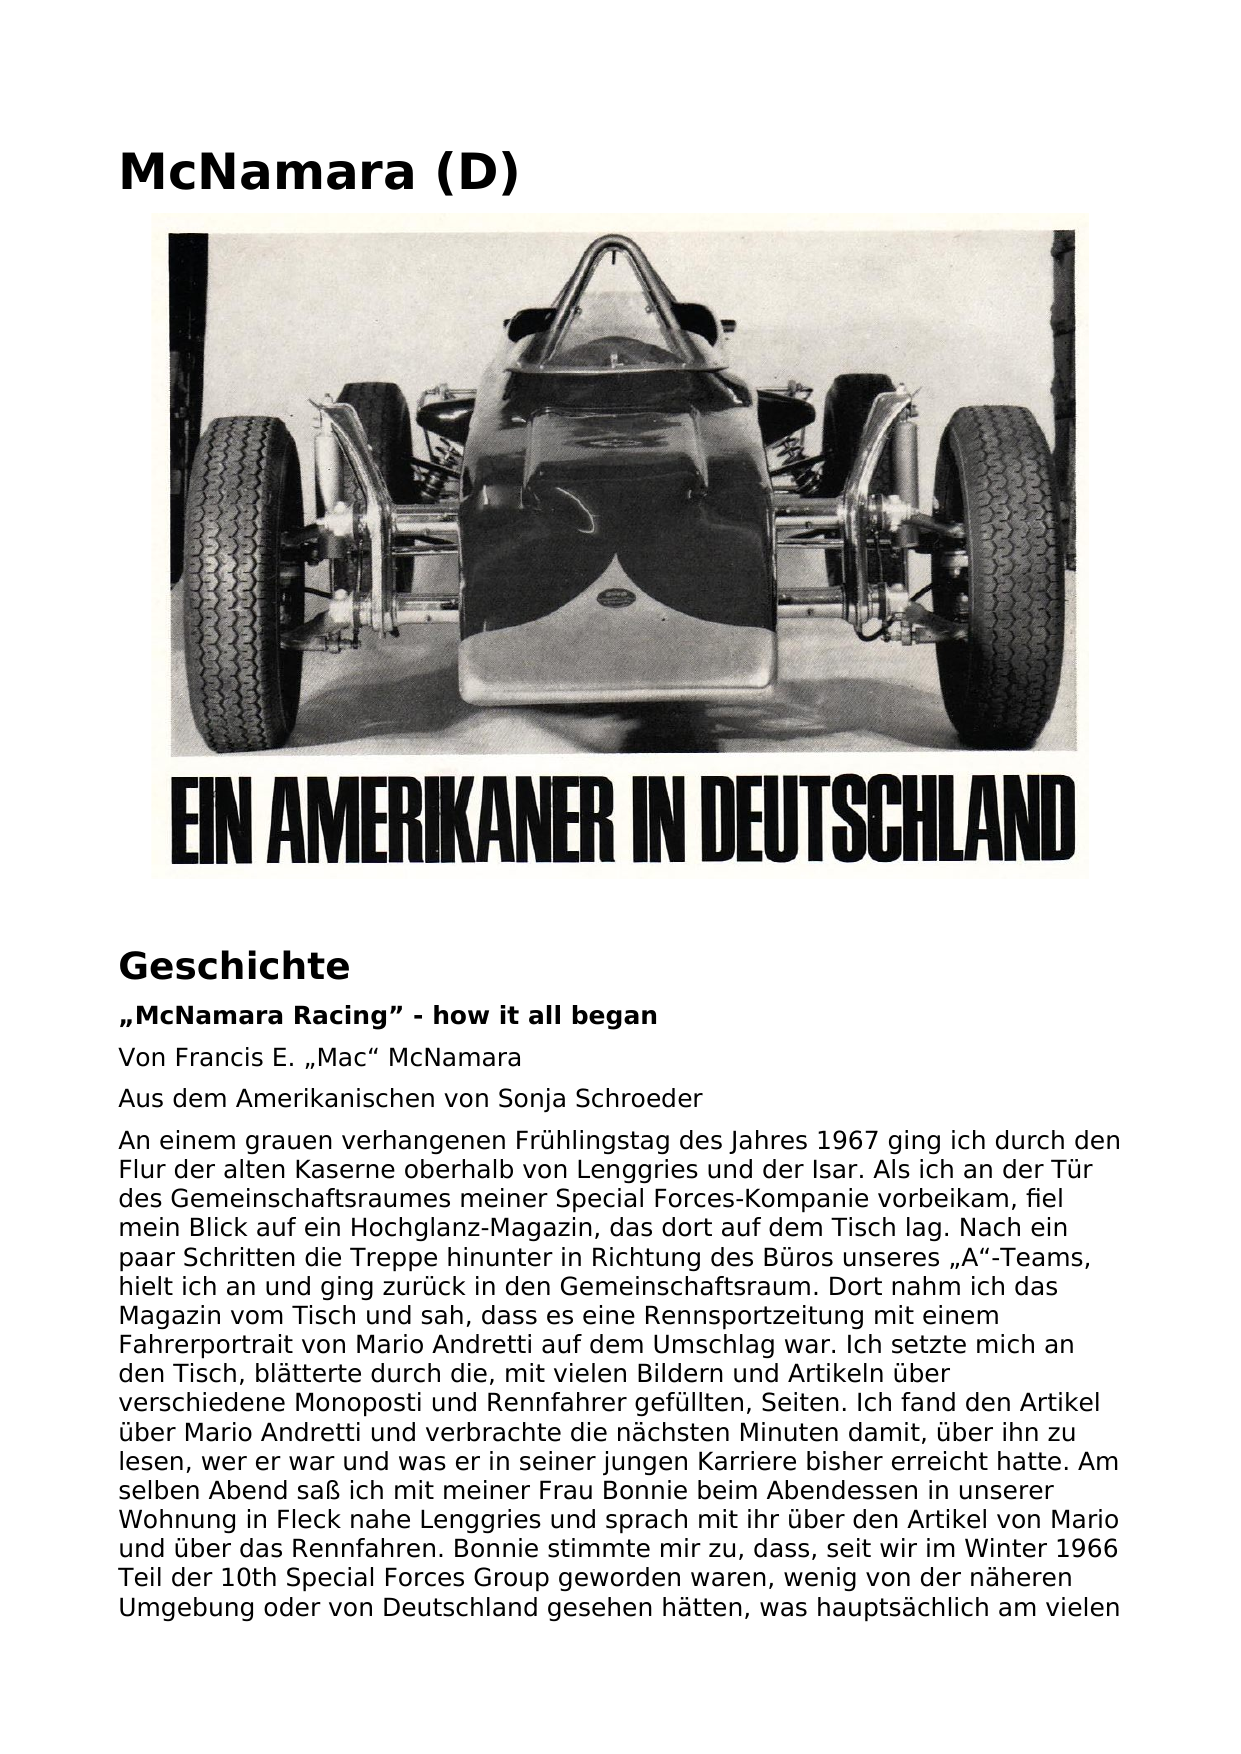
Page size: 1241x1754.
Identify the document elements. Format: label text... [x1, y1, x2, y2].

text Von Francis E. „Mac“ McNamara [118, 1043, 1122, 1072]
text An einem grauen verhangenen Frühlingstag des Jahres 1967 ging ich durch den Flur der alten Kaserne oberhalb von Lenggries und der Isar. Als ich an der Tür des Gemeinschaftsraumes meiner Special Forces-Kompanie vorbeikam, fiel mein Blick auf ein Hochglanz-Magazin, das dort auf dem Tisch lag. Nach ein paar Schritten die Treppe hinunter in Richtung des Büros unseres „A“-Teams, hielt ich an und ging zurück in den Gemeinschaftsraum. Dort nahm ich das Magazin vom Tisch und sah, dass es eine Rennsportzeitung mit einem Fahrerportrait von Mario Andretti auf dem Umschlag war. Ich setzte mich an den Tisch, blätterte durch die, mit vielen Bildern und Artikeln über verschiedene Monoposti und Rennfahrer gefüllten, Seiten. Ich fand den Artikel über Mario Andretti und verbrachte die nächsten Minuten damit, über ihn zu lesen, wer er war und was er in seiner jungen Karriere bisher erreicht hatte. Am selben Abend saß ich mit meiner Frau Bonnie beim Abendessen in unserer Wohnung in Fleck nahe Lenggries und sprach mit ihr über den Artikel von Mario und über das Rennfahren. Bonnie stimmte mir zu, dass, seit wir im Winter 1966 Teil der 10th Special Forces Group geworden waren, wenig von der näheren Umgebung oder von Deutschland gesehen hätten, was hauptsächlich am vielen [118, 1126, 1122, 1622]
text „McNamara Racing” - how it all began [118, 1001, 1122, 1030]
text Aus dem Amerikanischen von Sonja Schroeder [118, 1084, 1122, 1114]
subtitle Geschichte [118, 945, 1122, 989]
subtitle McNamara (D) [118, 143, 1122, 201]
picture [151, 213, 1089, 879]
